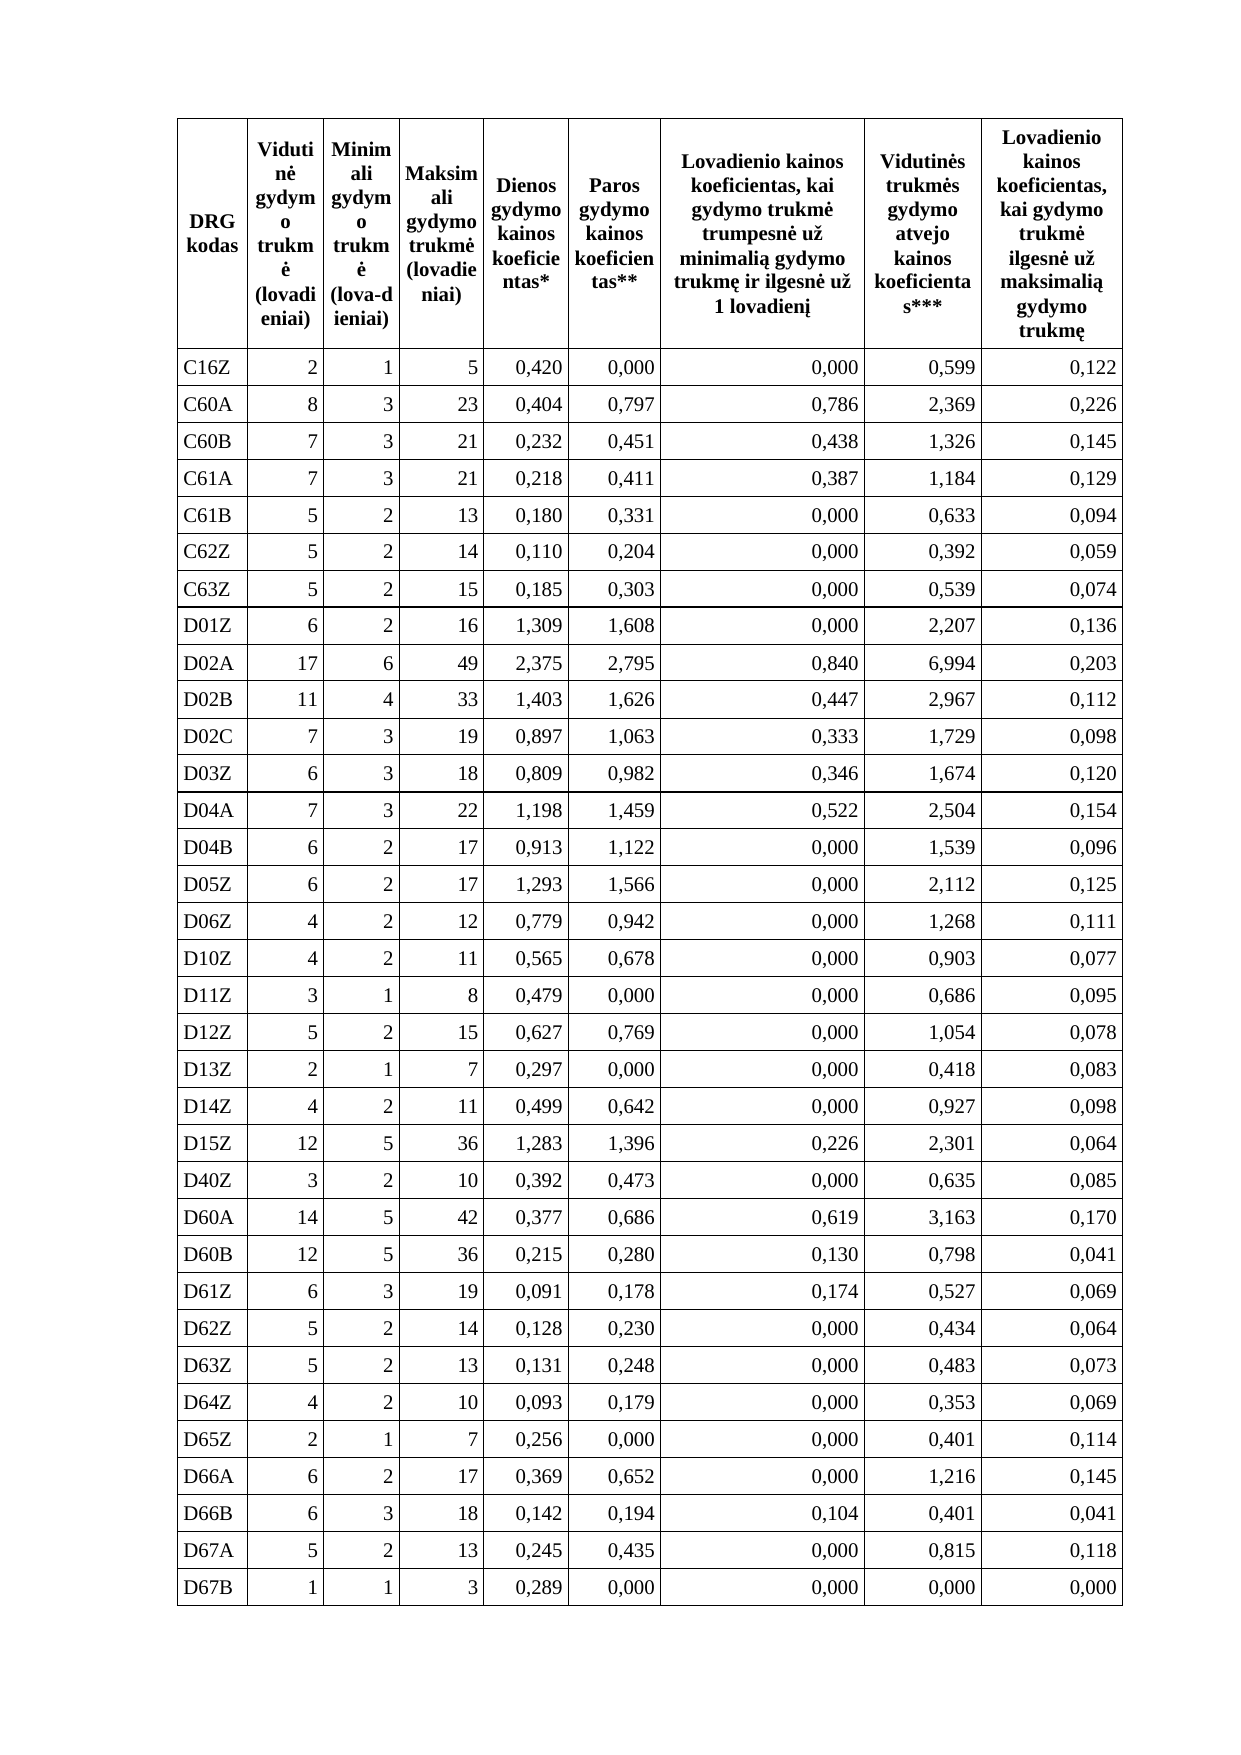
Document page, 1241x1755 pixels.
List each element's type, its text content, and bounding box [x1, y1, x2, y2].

table_cell 13 [400, 1347, 483, 1383]
table_cell 0,686 [865, 977, 981, 1013]
table_cell 3,163 [865, 1199, 981, 1235]
table_cell 2 [324, 1347, 399, 1383]
table_cell 0,686 [569, 1199, 660, 1235]
table_cell D03Z [178, 755, 247, 791]
table_cell 15 [400, 1014, 483, 1050]
table_cell D11Z [178, 977, 247, 1013]
table_cell 3 [324, 423, 399, 458]
table_cell 0,095 [982, 977, 1122, 1013]
table_cell 2 [324, 1458, 399, 1494]
table_cell 0,041 [982, 1495, 1122, 1531]
table_cell 0,303 [569, 571, 660, 606]
table_cell 22 [400, 793, 483, 828]
table_cell 12 [248, 1125, 323, 1161]
table_cell D65Z [178, 1421, 247, 1457]
table_cell 0,418 [865, 1051, 981, 1087]
table_cell 5 [248, 1532, 323, 1568]
table_cell 0,218 [484, 460, 568, 496]
table_cell 0,131 [484, 1347, 568, 1383]
table_cell 11 [248, 681, 323, 717]
table_cell D40Z [178, 1162, 247, 1198]
table_cell 2 [324, 1384, 399, 1420]
table_cell 0,565 [484, 940, 568, 976]
table_cell 0,678 [569, 940, 660, 976]
table_cell 0,331 [569, 497, 660, 532]
table_cell 1,198 [484, 793, 568, 828]
table_cell 0,897 [484, 719, 568, 754]
table_cell 0,000 [661, 829, 864, 865]
table_cell 17 [400, 866, 483, 902]
table_cell 0,174 [661, 1273, 864, 1309]
table_cell 1 [324, 1051, 399, 1087]
table_cell 11 [400, 1088, 483, 1124]
table_cell 2 [324, 866, 399, 902]
table_cell 0,652 [569, 1458, 660, 1494]
table_cell 0,093 [484, 1384, 568, 1420]
table_cell 0,204 [569, 534, 660, 569]
table_header Lovadienio kainos koeficientas, kai gydymo trukmė trumpesnė už minimalią gydymo trukmę ir ilgesnė už 1 lovadienį [661, 119, 864, 348]
table_cell 1 [248, 1569, 323, 1605]
table_cell D62Z [178, 1310, 247, 1346]
table_cell C16Z [178, 349, 247, 384]
table_cell 0,000 [661, 608, 864, 643]
table_cell 5 [248, 1347, 323, 1383]
table_cell 6,994 [865, 645, 981, 680]
table_cell 0,074 [982, 571, 1122, 606]
table_cell 0,226 [661, 1125, 864, 1161]
table_cell 2 [324, 1088, 399, 1124]
table_cell 0,599 [865, 349, 981, 384]
table_cell D66A [178, 1458, 247, 1494]
table_cell 0,000 [661, 1458, 864, 1494]
table_cell D63Z [178, 1347, 247, 1383]
table_cell 49 [400, 645, 483, 680]
table_header Vidutinės trukmės gydymo atvejo kainos koeficientas*** [865, 119, 981, 348]
table_cell 0,069 [982, 1273, 1122, 1309]
table_cell 0,333 [661, 719, 864, 754]
table_cell 0,619 [661, 1199, 864, 1235]
table_cell D14Z [178, 1088, 247, 1124]
table_cell 2 [248, 1421, 323, 1457]
table_cell 0,401 [865, 1421, 981, 1457]
table_cell 42 [400, 1199, 483, 1235]
table_cell 0,122 [982, 349, 1122, 384]
table_cell 0,913 [484, 829, 568, 865]
table_cell 5 [400, 349, 483, 384]
table_cell 8 [400, 977, 483, 1013]
table_cell 0,499 [484, 1088, 568, 1124]
table_cell D15Z [178, 1125, 247, 1161]
table_cell D12Z [178, 1014, 247, 1050]
table_cell 3 [324, 386, 399, 422]
table_cell 0,145 [982, 1458, 1122, 1494]
table_cell 0,094 [982, 497, 1122, 532]
table_cell 0,633 [865, 497, 981, 532]
table_cell 0,073 [982, 1347, 1122, 1383]
table_cell 1,184 [865, 460, 981, 496]
table_cell 0,000 [569, 977, 660, 1013]
table_cell 6 [248, 1458, 323, 1494]
table_cell 0,387 [661, 460, 864, 496]
table_cell 0,779 [484, 903, 568, 939]
table_cell 0,179 [569, 1384, 660, 1420]
table_cell 1 [324, 1421, 399, 1457]
table_cell 0,215 [484, 1236, 568, 1272]
table_cell 0,527 [865, 1273, 981, 1309]
table_cell 1 [324, 1569, 399, 1605]
table_cell 23 [400, 386, 483, 422]
table_cell 14 [400, 534, 483, 569]
table_cell 0,000 [661, 1051, 864, 1087]
table_cell D66B [178, 1495, 247, 1531]
table_cell 0,000 [661, 1162, 864, 1198]
table_cell 0,059 [982, 534, 1122, 569]
table_cell D10Z [178, 940, 247, 976]
table_cell 7 [400, 1421, 483, 1457]
table_cell 33 [400, 681, 483, 717]
table_cell 0,420 [484, 349, 568, 384]
table_cell 0,000 [661, 1088, 864, 1124]
table_cell 0,798 [865, 1236, 981, 1272]
table_cell 2 [324, 1014, 399, 1050]
table_cell 2,301 [865, 1125, 981, 1161]
table_cell 0,000 [661, 1421, 864, 1457]
table_cell 0,245 [484, 1532, 568, 1568]
table_cell 1,729 [865, 719, 981, 754]
table_cell 0,000 [661, 903, 864, 939]
table_cell 0,178 [569, 1273, 660, 1309]
table_cell 0,085 [982, 1162, 1122, 1198]
table_cell 6 [248, 1495, 323, 1531]
table_cell 0,297 [484, 1051, 568, 1087]
table_cell 1,309 [484, 608, 568, 643]
table_cell 7 [248, 423, 323, 458]
table_cell 0,000 [661, 571, 864, 606]
table_cell 0,942 [569, 903, 660, 939]
table_cell 0,797 [569, 386, 660, 422]
table_cell 16 [400, 608, 483, 643]
table_cell D60B [178, 1236, 247, 1272]
table_cell 0,230 [569, 1310, 660, 1346]
table_cell 0,479 [484, 977, 568, 1013]
table_cell 0,142 [484, 1495, 568, 1531]
table_cell 3 [248, 1162, 323, 1198]
table_cell 2 [324, 1310, 399, 1346]
table_cell 7 [248, 719, 323, 754]
table_header Paros gydymo kainos koeficientas** [569, 119, 660, 348]
table_cell 0,000 [661, 1384, 864, 1420]
table_cell 1 [324, 349, 399, 384]
table_cell D02A [178, 645, 247, 680]
table_cell 2,112 [865, 866, 981, 902]
table_cell 1,122 [569, 829, 660, 865]
table_cell 2 [324, 940, 399, 976]
table_cell 4 [248, 940, 323, 976]
table_cell 0,078 [982, 1014, 1122, 1050]
table_cell 0,091 [484, 1273, 568, 1309]
table_cell 0,000 [661, 940, 864, 976]
table_cell 14 [400, 1310, 483, 1346]
table_cell 3 [400, 1569, 483, 1605]
table_cell 15 [400, 571, 483, 606]
table_cell 0,411 [569, 460, 660, 496]
table_cell D06Z [178, 903, 247, 939]
table_cell 11 [400, 940, 483, 976]
table_cell 0,083 [982, 1051, 1122, 1087]
table_cell 0,809 [484, 755, 568, 791]
table_cell 0,064 [982, 1125, 1122, 1161]
table_cell 1,539 [865, 829, 981, 865]
table_header Minimali gydymo trukmė (lova‑dieniai) [324, 119, 399, 348]
table_cell 0,392 [865, 534, 981, 569]
table_cell 18 [400, 755, 483, 791]
table_cell 0,000 [569, 1569, 660, 1605]
table_cell 0,104 [661, 1495, 864, 1531]
table_cell 0,903 [865, 940, 981, 976]
table_cell 0,815 [865, 1532, 981, 1568]
table_cell 13 [400, 497, 483, 532]
table_cell D04B [178, 829, 247, 865]
table_cell 0,000 [661, 1569, 864, 1605]
table_cell 0,098 [982, 719, 1122, 754]
table_cell 5 [324, 1125, 399, 1161]
table_cell 3 [324, 1495, 399, 1531]
table_cell 6 [324, 645, 399, 680]
table_cell 0,180 [484, 497, 568, 532]
table_cell 0,000 [569, 1051, 660, 1087]
table_cell 5 [248, 1310, 323, 1346]
table_cell 2,369 [865, 386, 981, 422]
table_cell 1,459 [569, 793, 660, 828]
table_cell 0,404 [484, 386, 568, 422]
table_cell 0,289 [484, 1569, 568, 1605]
table_cell 0,000 [661, 977, 864, 1013]
table_cell 2 [324, 571, 399, 606]
table_cell D01Z [178, 608, 247, 643]
table_cell 6 [248, 1273, 323, 1309]
table_cell 0,000 [661, 866, 864, 902]
table_cell 2,795 [569, 645, 660, 680]
table_header Vidutinė gydymo trukmė (lovadieniai) [248, 119, 323, 348]
table_cell 0,000 [865, 1569, 981, 1605]
table_cell 0,280 [569, 1236, 660, 1272]
table_cell 6 [248, 755, 323, 791]
table_cell 0,000 [982, 1569, 1122, 1605]
table_cell 0,438 [661, 423, 864, 458]
table_cell 2 [248, 1051, 323, 1087]
table_cell 0,635 [865, 1162, 981, 1198]
table_cell 0,369 [484, 1458, 568, 1494]
table_cell 0,185 [484, 571, 568, 606]
table_cell C62Z [178, 534, 247, 569]
table_header Lovadienio kainos koeficientas, kai gydymo trukmė ilgesnė už maksimalią gydymo trukmę [982, 119, 1122, 348]
table_cell 0,473 [569, 1162, 660, 1198]
table_cell 0,000 [569, 1421, 660, 1457]
table_cell 10 [400, 1384, 483, 1420]
table_cell 0,118 [982, 1532, 1122, 1568]
table_cell 3 [324, 719, 399, 754]
table_cell 2 [324, 1162, 399, 1198]
table_cell D13Z [178, 1051, 247, 1087]
table_cell 0,194 [569, 1495, 660, 1531]
table_cell 1,283 [484, 1125, 568, 1161]
table_cell 1,608 [569, 608, 660, 643]
table_cell 0,483 [865, 1347, 981, 1383]
table_cell C60B [178, 423, 247, 458]
table_cell 0,064 [982, 1310, 1122, 1346]
table_cell 0,451 [569, 423, 660, 458]
table_cell 0,248 [569, 1347, 660, 1383]
table_cell 0,203 [982, 645, 1122, 680]
table_cell 12 [400, 903, 483, 939]
table_cell 5 [248, 497, 323, 532]
table_cell 5 [248, 534, 323, 569]
table_cell 0,120 [982, 755, 1122, 791]
table_cell 0,145 [982, 423, 1122, 458]
table_cell 7 [248, 793, 323, 828]
table_cell 1,566 [569, 866, 660, 902]
table_cell D67A [178, 1532, 247, 1568]
table_cell 0,000 [661, 1310, 864, 1346]
table_cell D60A [178, 1199, 247, 1235]
table_cell 0,982 [569, 755, 660, 791]
table_cell 2 [324, 608, 399, 643]
table_cell 1,674 [865, 755, 981, 791]
table_cell 0,642 [569, 1088, 660, 1124]
table_cell 21 [400, 460, 483, 496]
table_cell D64Z [178, 1384, 247, 1420]
table_cell 17 [248, 645, 323, 680]
table_cell 4 [324, 681, 399, 717]
table_cell 0,392 [484, 1162, 568, 1198]
table_cell C63Z [178, 571, 247, 606]
table_header DRG kodas [178, 119, 247, 348]
table_cell 0,435 [569, 1532, 660, 1568]
table_cell 0,098 [982, 1088, 1122, 1124]
table_cell 0,000 [661, 1532, 864, 1568]
table_cell 1,403 [484, 681, 568, 717]
table_cell 0,041 [982, 1236, 1122, 1272]
table_cell D02C [178, 719, 247, 754]
table_cell 1,293 [484, 866, 568, 902]
table_cell 4 [248, 1088, 323, 1124]
table_cell D02B [178, 681, 247, 717]
table_cell 0,353 [865, 1384, 981, 1420]
table_cell 2,207 [865, 608, 981, 643]
table_header Maksimali gydymo trukmė (lovadieniai) [400, 119, 483, 348]
table_cell 3 [324, 755, 399, 791]
table_cell C61A [178, 460, 247, 496]
table_cell 4 [248, 903, 323, 939]
table_cell 2 [324, 1532, 399, 1568]
table_cell C60A [178, 386, 247, 422]
table_cell 0,927 [865, 1088, 981, 1124]
table_cell 13 [400, 1532, 483, 1568]
table_cell 3 [324, 460, 399, 496]
table_cell 0,522 [661, 793, 864, 828]
table_cell 7 [248, 460, 323, 496]
table_cell 0,226 [982, 386, 1122, 422]
table_cell 14 [248, 1199, 323, 1235]
table_cell 10 [400, 1162, 483, 1198]
table_cell 0,539 [865, 571, 981, 606]
table_cell 0,447 [661, 681, 864, 717]
table_cell 8 [248, 386, 323, 422]
table_cell 0,377 [484, 1199, 568, 1235]
table_cell 0,112 [982, 681, 1122, 717]
table_cell 2 [324, 534, 399, 569]
table_cell 0,000 [661, 349, 864, 384]
table_cell 19 [400, 1273, 483, 1309]
table_cell 0,786 [661, 386, 864, 422]
table_cell 2,375 [484, 645, 568, 680]
table_cell 0,000 [661, 497, 864, 532]
table_cell 5 [248, 1014, 323, 1050]
table_cell 1,626 [569, 681, 660, 717]
table_cell 0,110 [484, 534, 568, 569]
table_cell 2 [324, 829, 399, 865]
table_cell 2,967 [865, 681, 981, 717]
table_cell 2 [324, 497, 399, 532]
table_cell 0,130 [661, 1236, 864, 1272]
table_cell 0,000 [661, 534, 864, 569]
table_cell 21 [400, 423, 483, 458]
table_cell 0,128 [484, 1310, 568, 1346]
table_cell 0,136 [982, 608, 1122, 643]
table_cell D04A [178, 793, 247, 828]
table_cell 1 [324, 977, 399, 1013]
table_cell 1,268 [865, 903, 981, 939]
table_cell C61B [178, 497, 247, 532]
table_cell 7 [400, 1051, 483, 1087]
table_cell 5 [248, 571, 323, 606]
table_cell 0,840 [661, 645, 864, 680]
table_cell D67B [178, 1569, 247, 1605]
table_cell 0,069 [982, 1384, 1122, 1420]
table_cell 0,000 [569, 349, 660, 384]
table_cell 1,054 [865, 1014, 981, 1050]
table_cell 6 [248, 866, 323, 902]
table_cell 0,125 [982, 866, 1122, 902]
table_cell 2 [324, 903, 399, 939]
table_cell 1,216 [865, 1458, 981, 1494]
table_header Dienos gydymo kainos koeficientas* [484, 119, 568, 348]
table_cell 0,434 [865, 1310, 981, 1346]
table_cell 5 [324, 1236, 399, 1272]
table_cell D61Z [178, 1273, 247, 1309]
table_cell 12 [248, 1236, 323, 1272]
table_cell 0,401 [865, 1495, 981, 1531]
table_cell 0,627 [484, 1014, 568, 1050]
table_cell 0,114 [982, 1421, 1122, 1457]
table_cell 0,077 [982, 940, 1122, 976]
table_cell D05Z [178, 866, 247, 902]
table_cell 17 [400, 1458, 483, 1494]
table_cell 4 [248, 1384, 323, 1420]
table_cell 0,232 [484, 423, 568, 458]
table_cell 0,129 [982, 460, 1122, 496]
table_cell 5 [324, 1199, 399, 1235]
table_cell 0,346 [661, 755, 864, 791]
table_cell 6 [248, 608, 323, 643]
table_cell 2 [248, 349, 323, 384]
table_cell 3 [324, 793, 399, 828]
table_cell 36 [400, 1125, 483, 1161]
table_cell 0,256 [484, 1421, 568, 1457]
table_cell 1,326 [865, 423, 981, 458]
table_cell 1,396 [569, 1125, 660, 1161]
table_cell 0,000 [661, 1347, 864, 1383]
table_cell 0,096 [982, 829, 1122, 865]
table_cell 19 [400, 719, 483, 754]
table_cell 0,111 [982, 903, 1122, 939]
table_cell 1,063 [569, 719, 660, 754]
table_cell 3 [248, 977, 323, 1013]
table_cell 17 [400, 829, 483, 865]
table_cell 0,170 [982, 1199, 1122, 1235]
table_cell 0,000 [661, 1014, 864, 1050]
table_cell 0,769 [569, 1014, 660, 1050]
table_cell 6 [248, 829, 323, 865]
table_cell 2,504 [865, 793, 981, 828]
table_cell 0,154 [982, 793, 1122, 828]
table_cell 18 [400, 1495, 483, 1531]
table_cell 36 [400, 1236, 483, 1272]
table_cell 3 [324, 1273, 399, 1309]
